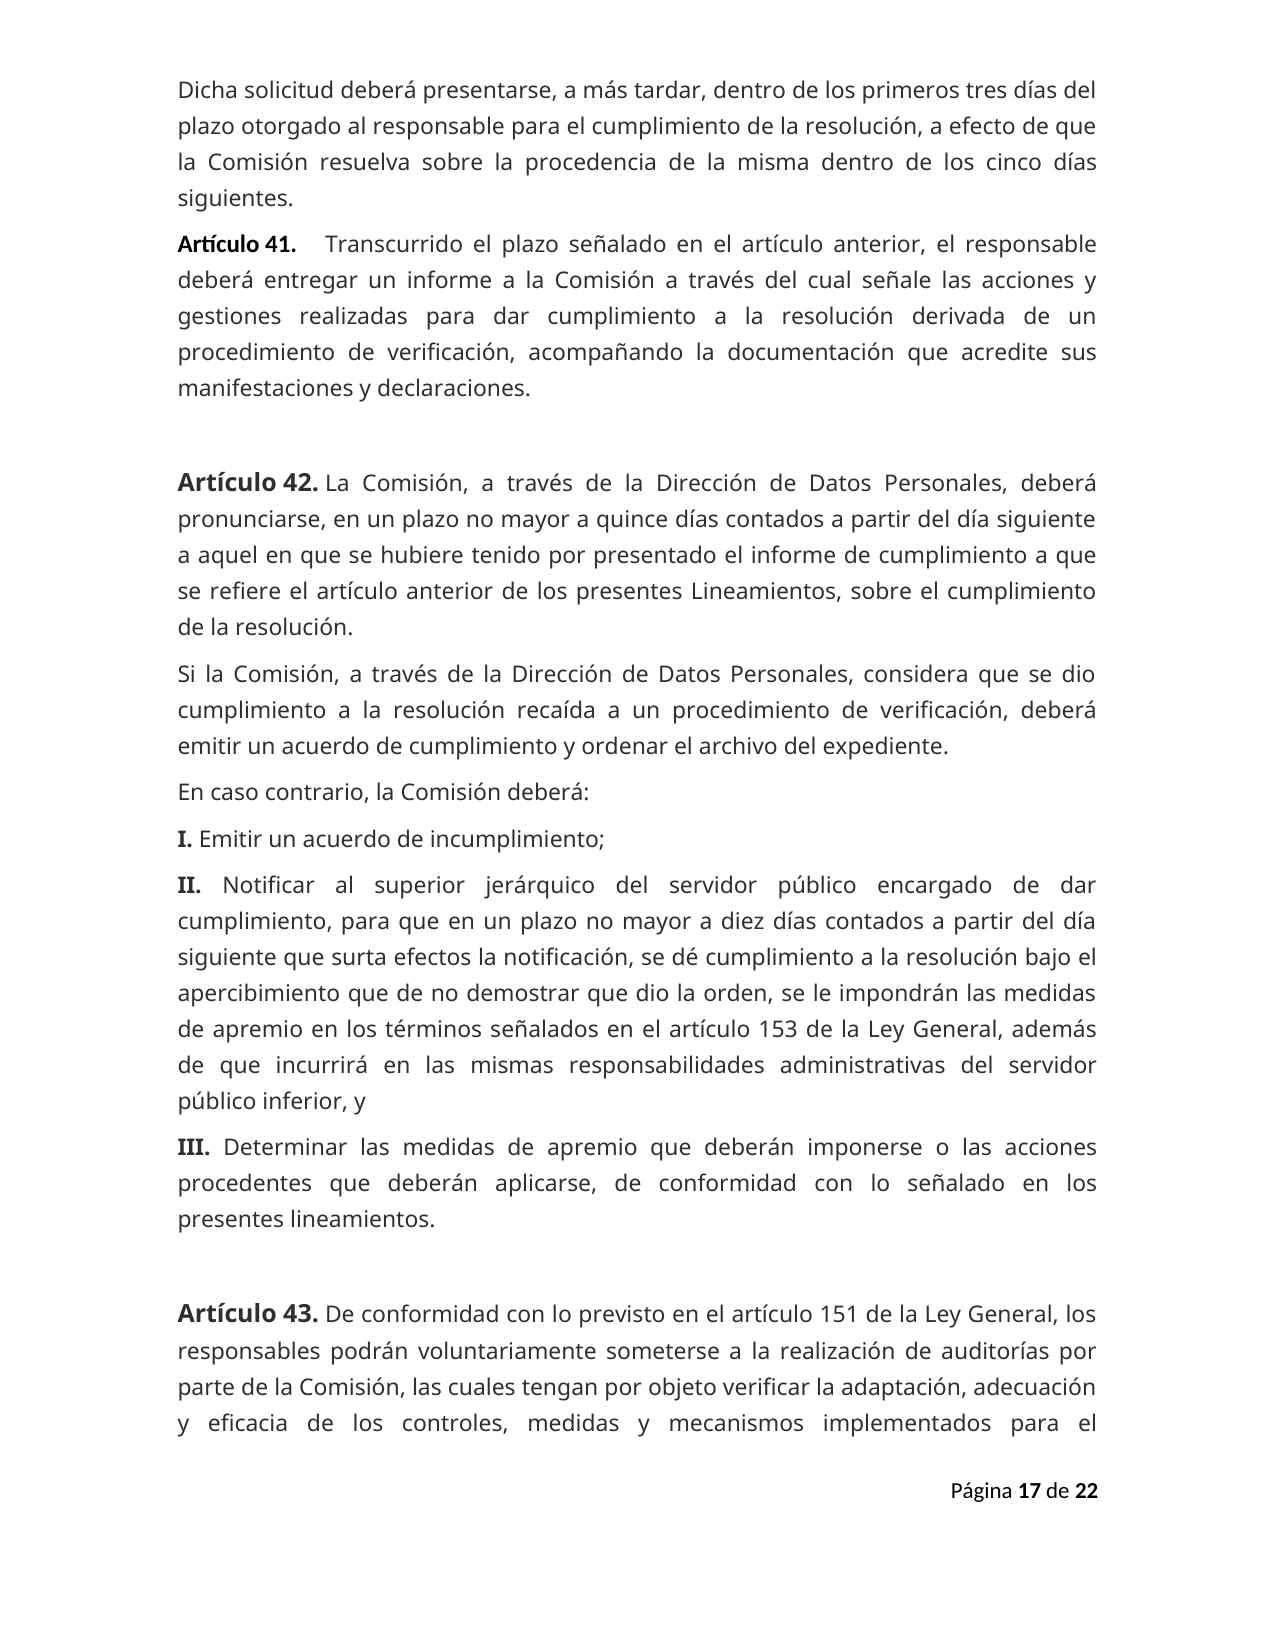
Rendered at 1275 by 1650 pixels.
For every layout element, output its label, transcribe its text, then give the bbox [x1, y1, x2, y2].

list La Comisión, a través de la Dirección de Datos Personales, deberá pronunciarse, en un plazo no mayor a quince días contados a partir del día siguiente a aquel en que se hubiere tenido por presentado el informe de cumplimiento a que se refiere el artículo anterior de los presentes Lineamientos, sobre el cumplimiento de la resolución. [177, 465, 1098, 642]
list Transcurrido el plazo señalado en el artículo anterior, el responsable deberá entregar un informe a la Comisión a través del cual señale las acciones y gestiones realizadas para dar cumplimiento a la resolución derivada de un procedimiento de verificación, acompañando la documentación que acredite sus manifestaciones y declaraciones. [177, 228, 1098, 403]
list En caso contrario, la Comisión deberá: [177, 776, 1098, 807]
text Dicha solicitud deberá presentarse, a más tardar, dentro de los primeros tres días del plazo otorgado al responsable para el cumplimiento de la resolución, a efecto de que la Comisión resuelva sobre la procedencia de la misma dentro de los cinco días siguientes. [177, 74, 1098, 213]
list II. Notificar al superior jerárquico del servidor público encargado de dar cumplimiento, para que en un plazo no mayor a diez días contados a partir del día siguiente que surta efectos la notificación, se dé cumplimiento a la resolución bajo el apercibimiento que de no demostrar que dio la orden, se le impondrán las medidas de apremio en los términos señalados en el artículo 153 de la Ley General, además de que incurrirá en las mismas responsabilidades administrativas del servidor público inferior, y [177, 869, 1098, 1116]
list III. Determinar las medidas de apremio que deberán imponerse o las acciones procedentes que deberán aplicarse, de conformidad con lo señalado en los presentes lineamientos. [177, 1131, 1098, 1234]
list De conformidad con lo previsto en el artículo 151 de la Ley General, los responsables podrán voluntariamente someterse a la realización de auditorías por parte de la Comisión, las cuales tengan por objeto verificar la adaptación, adecuación y eficacia de los controles, medidas y mecanismos implementados para el [177, 1296, 1098, 1438]
list Si la Comisión, a través de la Dirección de Datos Personales, considera que se dio cumplimiento a la resolución recaída a un procedimiento de verificación, deberá emitir un acuerdo de cumplimiento y ordenar el archivo del expediente. [177, 658, 1098, 761]
list I. Emitir un acuerdo de incumplimiento; [177, 822, 1098, 854]
